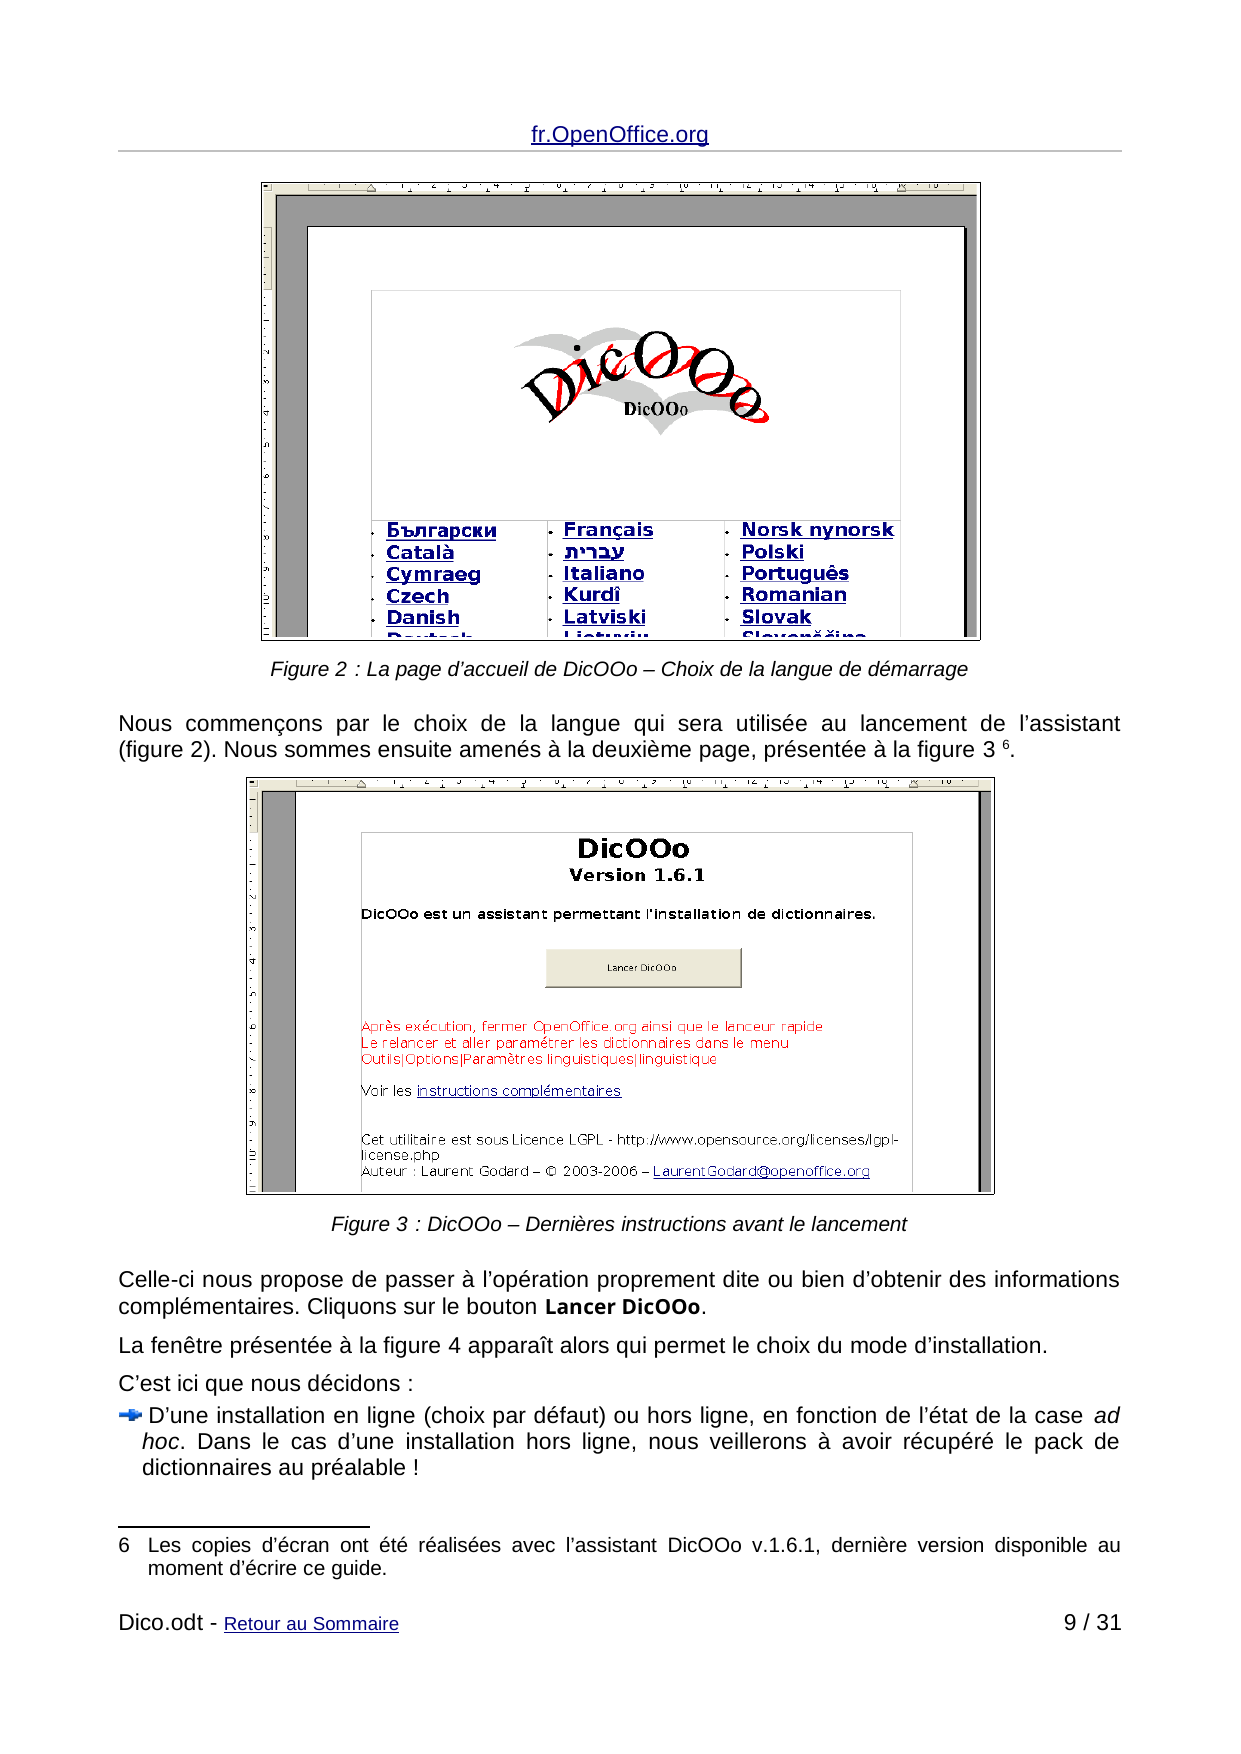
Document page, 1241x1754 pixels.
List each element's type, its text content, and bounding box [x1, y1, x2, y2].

text Les copies d’écran ont été réalisées avec l’assistant DicOOo v.1.6.1, dernière version disponible au moment d’écrire ce guide. [118, 1533, 1122, 1580]
list D’une installation en ligne (choix par défaut) ou hors ligne, en fonction de l’état de la case ad hoc. Dans le cas d’une installation hors ligne, nous veillerons à avoir récupéré le pack de dictionnaires au préalable ! [118, 1402, 1122, 1480]
text La fenêtre présentée à la figure 4 apparaît alors qui permet le choix du mode d’installation. [118, 1332, 1122, 1358]
text [262, 183, 980, 640]
picture [249, 780, 991, 1192]
picture [263, 184, 977, 637]
text C’est ici que nous décidons : [118, 1370, 1122, 1396]
picture [119, 1409, 142, 1421]
text Figure 3 : DicOOo – Dernières instructions avant le lancement [246, 1195, 994, 1236]
text Figure 2 : La page d’accueil de DicOOo – Choix de la langue de démarrage [261, 641, 980, 681]
text [247, 778, 994, 1194]
text Nous commençons par le choix de la langue qui sera utilisée au lancement de l’assistant (figure 2). Nous sommes ensuite amenés à la deuxième page, présentée à la figure 3 . [118, 182, 1122, 763]
text Celle-ci nous propose de passer à l’opération proprement dite ou bien d’obtenir des informations complémentaires. Cliquons sur le bouton Lancer DicOOo. [118, 775, 1122, 1321]
